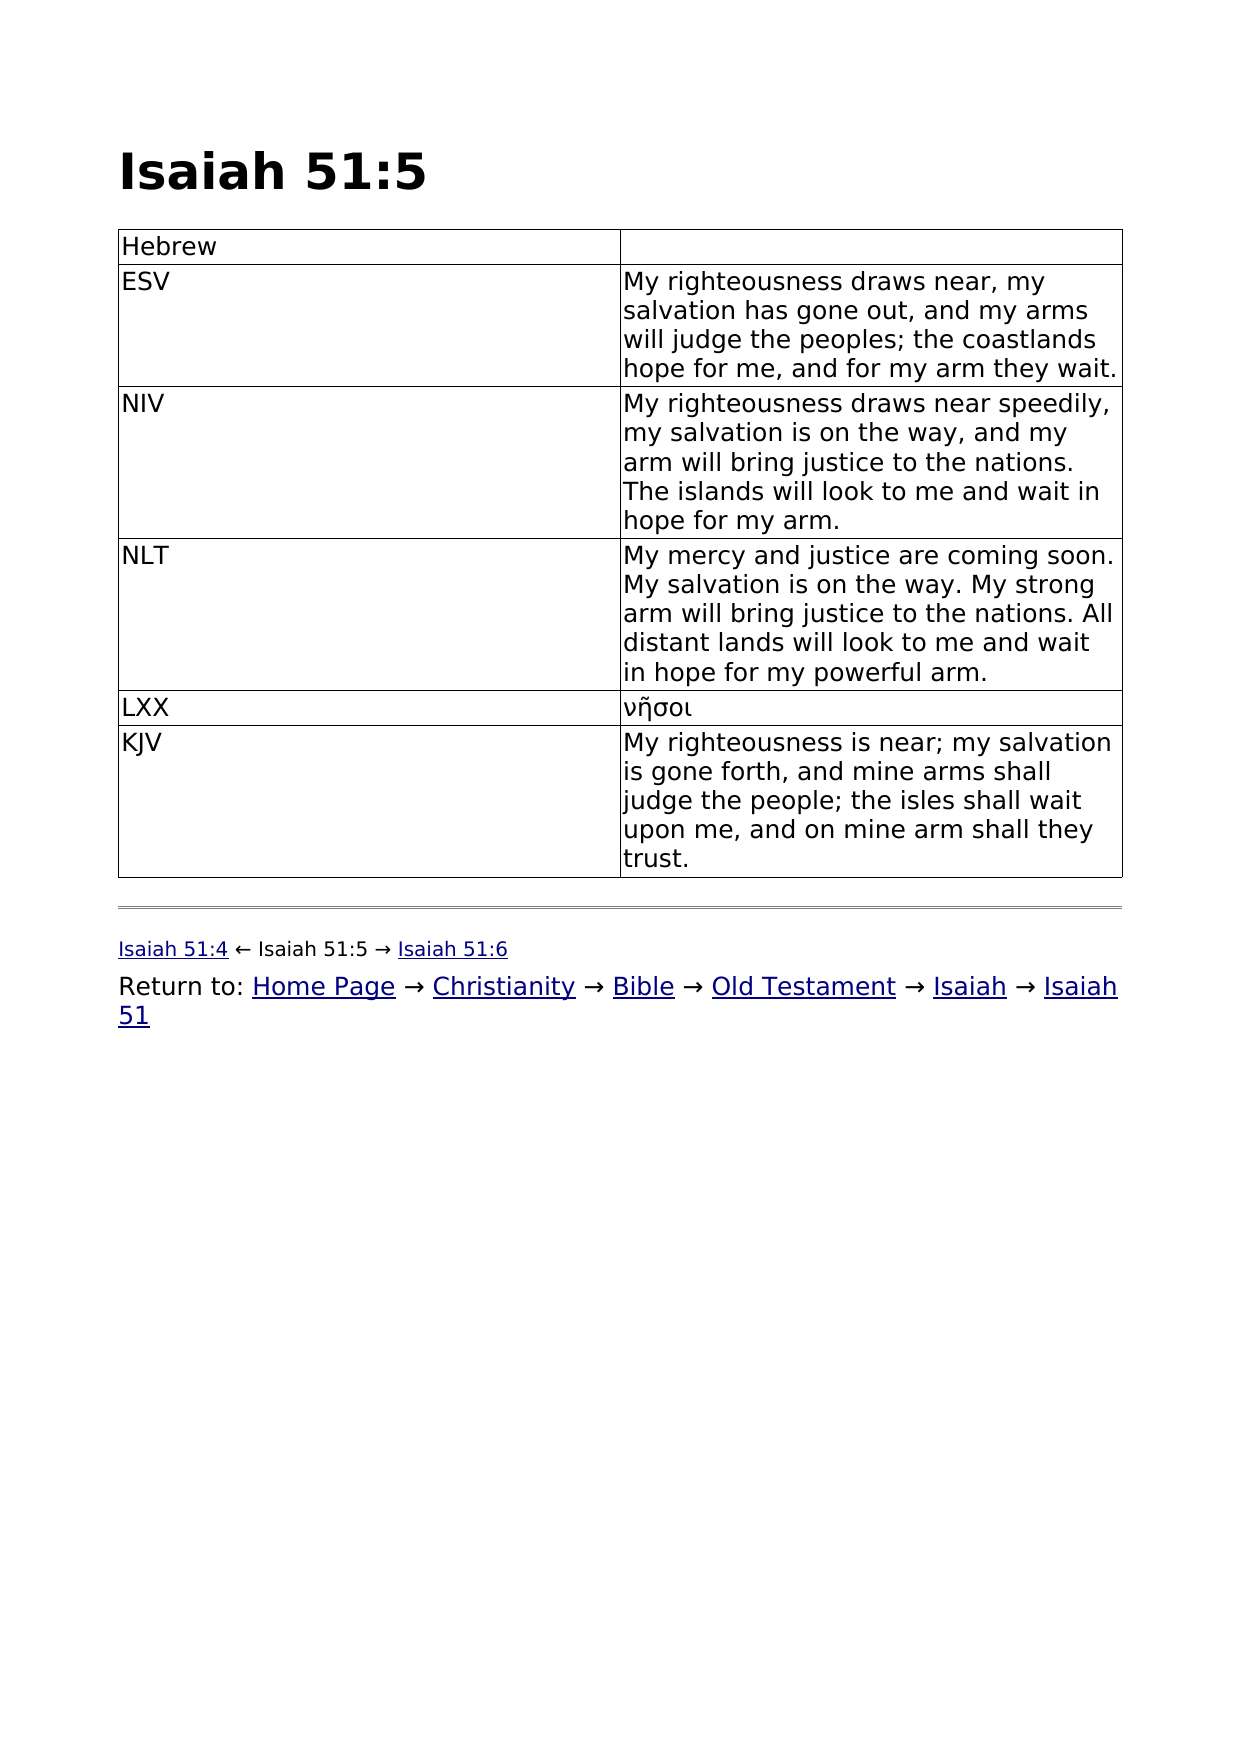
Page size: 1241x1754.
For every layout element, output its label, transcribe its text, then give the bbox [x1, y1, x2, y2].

table_cell My righteousness is near; my salvation is gone forth, and mine arms shall judge the people; the isles shall wait upon me, and on mine arm shall they trust. [621, 726, 1122, 877]
text Return to: Home Page → Christianity → Bible → Old Testament → Isaiah → Isaiah 51 [118, 972, 1122, 1030]
table_cell My righteousness draws near speedily, my salvation is on the way, and my arm will bring justice to the nations. The islands will look to me and wait in hope for my arm. [621, 387, 1122, 538]
table_cell ESV [119, 265, 620, 386]
table_header [621, 230, 1122, 264]
table_cell NIV [119, 387, 620, 538]
subtitle Isaiah 51:5 [118, 143, 1122, 201]
table_cell LXX [119, 691, 620, 725]
table_cell KJV [119, 726, 620, 877]
table_cell My righteousness draws near, my salvation has gone out, and my arms will judge the peoples; the coastlands hope for me, and for my arm they wait. [621, 265, 1122, 386]
table_header Hebrew [119, 230, 620, 264]
table_cell νῆσοι [621, 691, 1122, 725]
table_cell My mercy and justice are coming soon. My salvation is on the way. My strong arm will bring justice to the nations. All distant lands will look to me and wait in hope for my powerful arm. [621, 539, 1122, 690]
table_cell NLT [119, 539, 620, 690]
text Isaiah 51:4 ← Isaiah 51:5 → Isaiah 51:6 [118, 938, 1122, 972]
